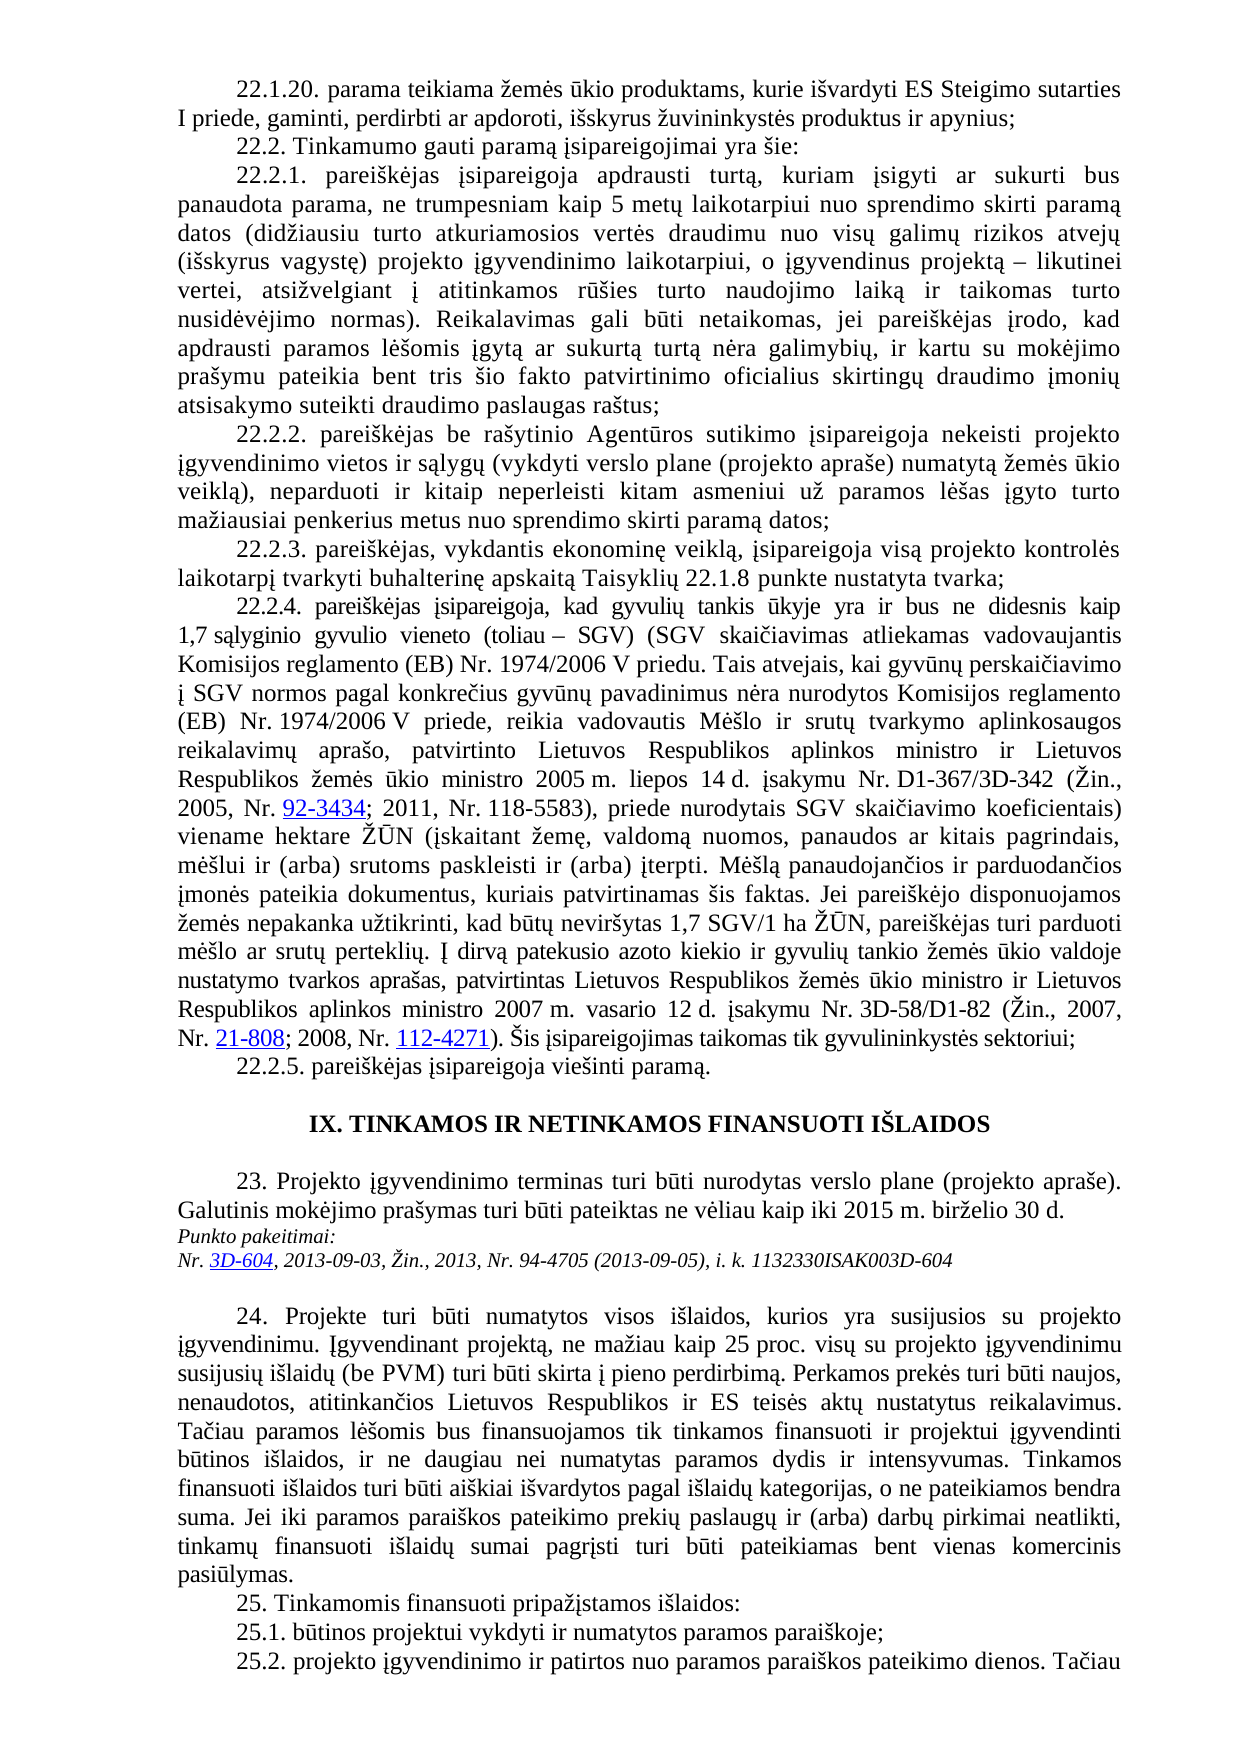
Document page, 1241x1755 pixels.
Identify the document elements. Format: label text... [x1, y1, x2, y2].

text Nr. 3D-604, 2013-09-03, Žin., 2013, Nr. 94-4705 (2013-09-05), i. k. 1132330ISAK003D-604 [177, 1248, 1122, 1272]
text 22.2.2. pareiškėjas be rašytinio Agentūros sutikimo įsipareigoja nekeisti projekto įgyvendinimo vietos ir sąlygų (vykdyti verslo plane (projekto apraše) numatytą žemės ūkio veiklą), neparduoti ir kitaip neperleisti kitam asmeniui už paramos lėšas įgyto turto mažiausiai penkerius metus nuo sprendimo skirti paramą datos; [177, 419, 1122, 534]
text 22.2.3. pareiškėjas, vykdantis ekonominę veiklą, įsipareigoja visą projekto kontrolės laikotarpį tvarkyti buhalterinę apskaitą Taisyklių 22.1.8 punkte nustatyta tvarka; [177, 534, 1122, 591]
text 25.1. būtinos projektui vykdyti ir numatytos paramos paraiškoje; [177, 1617, 1122, 1646]
text 25.2. projekto įgyvendinimo ir patirtos nuo paramos paraiškos pateikimo dienos. Tačiau [177, 1646, 1122, 1674]
text 25. Tinkamomis finansuoti pripažįstamos išlaidos: [177, 1588, 1122, 1617]
text 22.2. Tinkamumo gauti paramą įsipareigojimai yra šie: [177, 131, 1122, 160]
text Punkto pakeitimai: [177, 1224, 1122, 1248]
text 22.2.1. pareiškėjas įsipareigoja apdrausti turtą, kuriam įsigyti ar sukurti bus panaudota parama, ne trumpesniam kaip 5 metų laikotarpiui nuo sprendimo skirti paramą datos (didžiausiu turto atkuriamosios vertės draudimu nuo visų galimų rizikos atvejų (išskyrus vagystę) projekto įgyvendinimo laikotarpiui, o įgyvendinus projektą – likutinei vertei, atsižvelgiant į atitinkamos rūšies turto naudojimo laiką ir taikomas turto nusidėvėjimo normas). Reikalavimas gali būti netaikomas, jei pareiškėjas įrodo, kad apdrausti paramos lėšomis įgytą ar sukurtą turtą nėra galimybių, ir kartu su mokėjimo prašymu pateikia bent tris šio fakto patvirtinimo oficialius skirtingų draudimo įmonių atsisakymo suteikti draudimo paslaugas raštus; [177, 160, 1122, 419]
text 22.1.20. parama teikiama žemės ūkio produktams, kurie išvardyti ES Steigimo sutarties I priede, gaminti, perdirbti ar apdoroti, išskyrus žuvininkystės produktus ir apynius; [177, 74, 1122, 131]
text IX. TINKAMOS IR NETINKAMOS FINANSUOTI IŠLAIDOS [177, 1109, 1122, 1138]
text 22.2.4. pareiškėjas įsipareigoja, kad gyvulių tankis ūkyje yra ir bus ne didesnis kaip 1,7 sąlyginio gyvulio vieneto (toliau – SGV) (SGV skaičiavimas atliekamas vadovaujantis Komisijos reglamento (EB) Nr. 1974/2006 V priedu. Tais atvejais, kai gyvūnų perskaičiavimo į SGV normos pagal konkrečius gyvūnų pavadinimus nėra nurodytos Komisijos reglamento (EB) Nr. 1974/2006 V priede, reikia vadovautis Mėšlo ir srutų tvarkymo aplinkosaugos reikalavimų aprašo, patvirtinto Lietuvos Respublikos aplinkos ministro ir Lietuvos Respublikos žemės ūkio ministro 2005 m. liepos 14 d. įsakymu Nr. D1-367/3D-342 (Žin., 2005, Nr. 92-3434; 2011, Nr. 118-5583), priede nurodytais SGV skaičiavimo koeficientais) viename hektare ŽŪN (įskaitant žemę, valdomą nuomos, panaudos ar kitais pagrindais, mėšlui ir (arba) srutoms paskleisti ir (arba) įterpti. Mėšlą panaudojančios ir parduodančios įmonės pateikia dokumentus, kuriais patvirtinamas šis faktas. Jei pareiškėjo disponuojamos žemės nepakanka užtikrinti, kad būtų neviršytas 1,7 SGV/1 ha ŽŪN, pareiškėjas turi parduoti mėšlo ar srutų perteklių. Į dirvą patekusio azoto kiekio ir gyvulių tankio žemės ūkio valdoje nustatymo tvarkos aprašas, patvirtintas Lietuvos Respublikos žemės ūkio ministro ir Lietuvos Respublikos aplinkos ministro 2007 m. vasario 12 d. įsakymu Nr. 3D-58/D1-82 (Žin., 2007, Nr. 21-808; 2008, Nr. 112-4271). Šis įsipareigojimas taikomas tik gyvulininkystės sektoriui; [177, 591, 1122, 1051]
text 23. Projekto įgyvendinimo terminas turi būti nurodytas verslo plane (projekto apraše). Galutinis mokėjimo prašymas turi būti pateiktas ne vėliau kaip iki 2015 m. birželio 30 d. [177, 1166, 1122, 1224]
text 24. Projekte turi būti numatytos visos išlaidos, kurios yra susijusios su projekto įgyvendinimu. Įgyvendinant projektą, ne mažiau kaip 25 proc. visų su projekto įgyvendinimu susijusių išlaidų (be PVM) turi būti skirta į pieno perdirbimą. Perkamos prekės turi būti naujos, nenaudotos, atitinkančios Lietuvos Respublikos ir ES teisės aktų nustatytus reikalavimus. Tačiau paramos lėšomis bus finansuojamos tik tinkamos finansuoti ir projektui įgyvendinti būtinos išlaidos, ir ne daugiau nei numatytas paramos dydis ir intensyvumas. Tinkamos finansuoti išlaidos turi būti aiškiai išvardytos pagal išlaidų kategorijas, o ne pateikiamos bendra suma. Jei iki paramos paraiškos pateikimo prekių paslaugų ir (arba) darbų pirkimai neatlikti, tinkamų finansuoti išlaidų sumai pagrįsti turi būti pateikiamas bent vienas komercinis pasiūlymas. [177, 1301, 1122, 1588]
text 22.2.5. pareiškėjas įsipareigoja viešinti paramą. [177, 1051, 1122, 1080]
